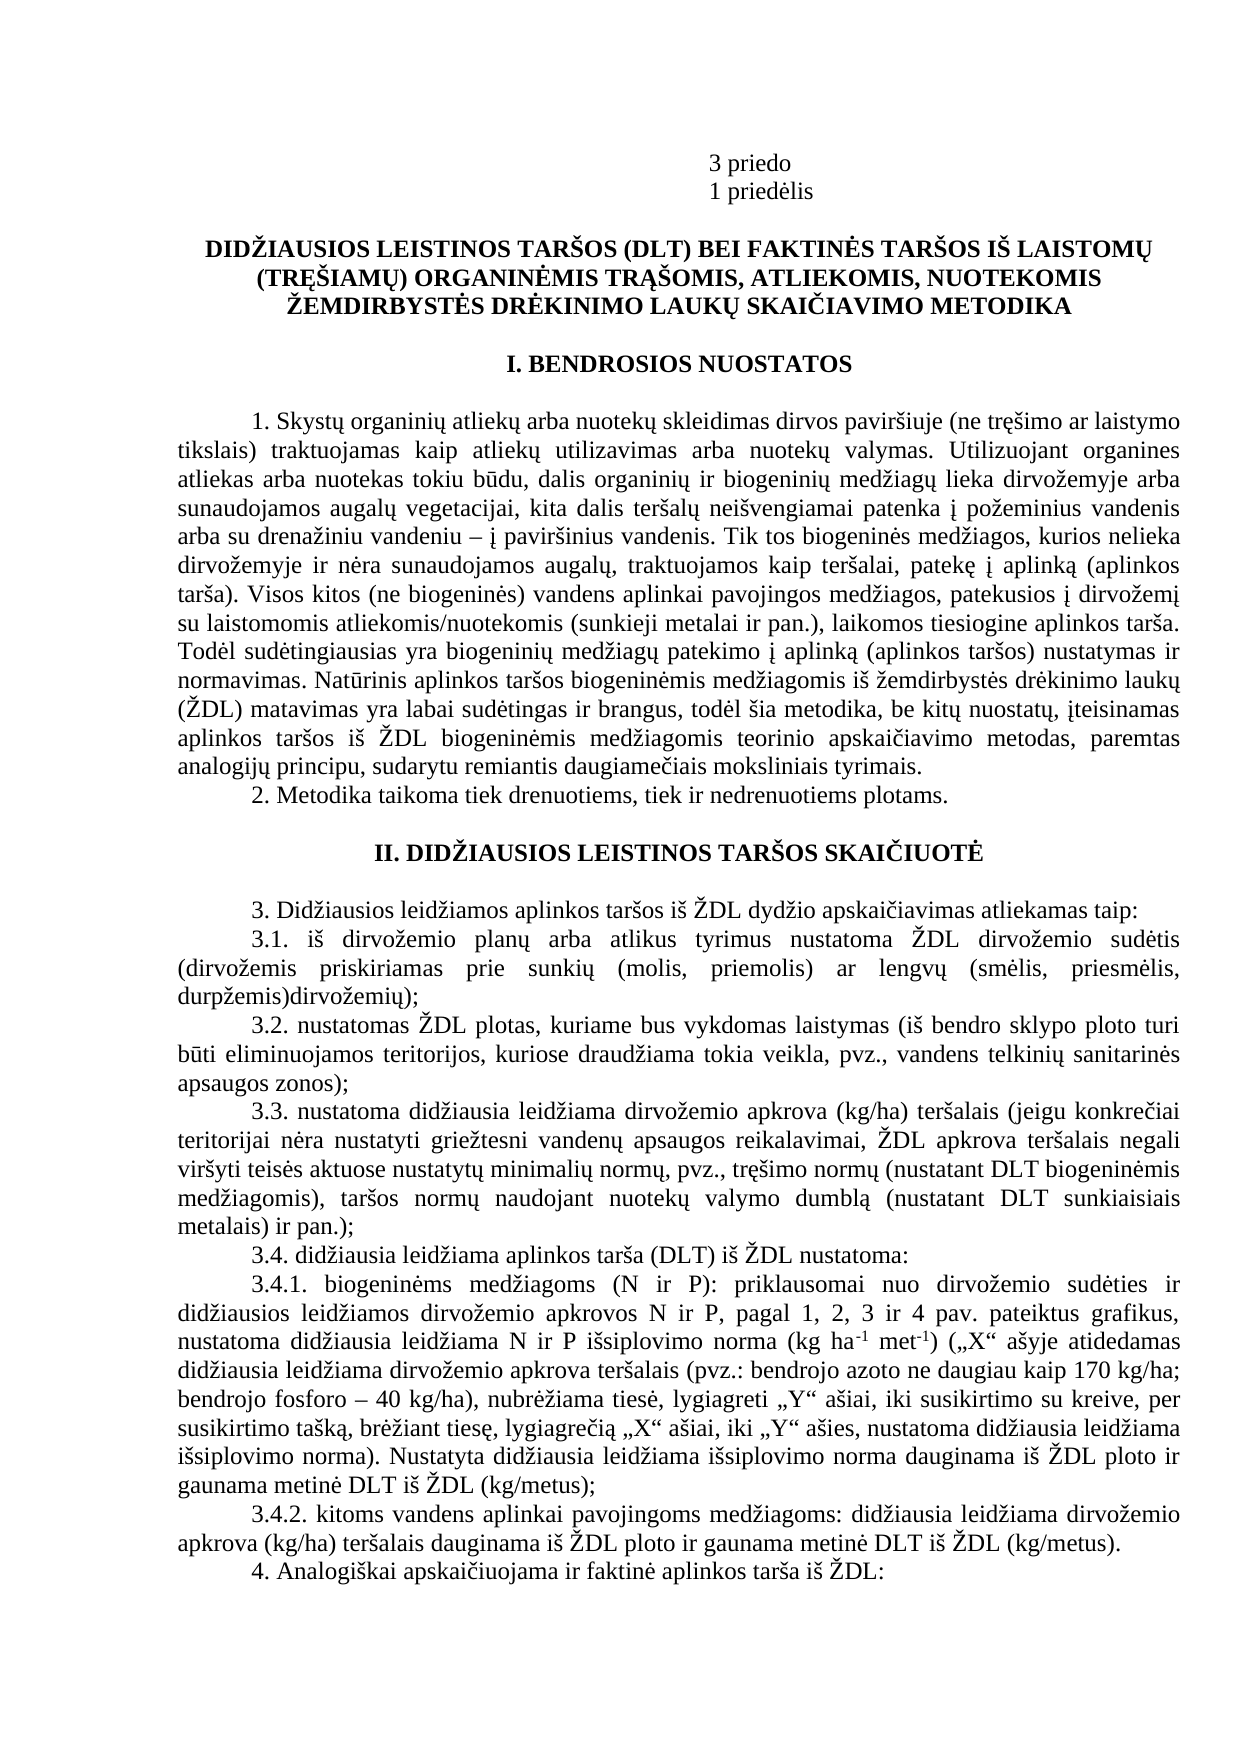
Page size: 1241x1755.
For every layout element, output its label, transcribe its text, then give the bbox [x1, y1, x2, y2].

text 1 priedėlis [177, 176, 1181, 205]
text 4. Analogiškai apskaičiuojama ir faktinė aplinkos tarša iš ŽDL: [177, 1556, 1181, 1585]
text 3.4. didžiausia leidžiama aplinkos tarša (DLT) iš ŽDL nustatoma: [177, 1240, 1181, 1269]
text 2. Metodika taikoma tiek drenuotiems, tiek ir nedrenuotiems plotams. [177, 780, 1181, 809]
text 3.3. nustatoma didžiausia leidžiama dirvožemio apkrova (kg/ha) teršalais (jeigu konkrečiai teritorijai nėra nustatyti griežtesni vandenų apsaugos reikalavimai, ŽDL apkrova teršalais negali viršyti teisės aktuose nustatytų minimalių normų, pvz., tręšimo normų (nustatant DLT biogeninėmis medžiagomis), taršos normų naudojant nuotekų valymo dumblą (nustatant DLT sunkiaisiais metalais) ir pan.); [177, 1096, 1181, 1240]
text I. BENDROSIOS NUOSTATOS [177, 349, 1181, 378]
text 3.4.1. biogeninėms medžiagoms (N ir P): priklausomai nuo dirvožemio sudėties ir didžiausios leidžiamos dirvožemio apkrovos N ir P, pagal 1, 2, 3 ir 4 pav. pateiktus grafikus, nustatoma didžiausia leidžiama N ir P išsiplovimo norma (kg ha-1 met-1) („X“ ašyje atidedamas didžiausia leidžiama dirvožemio apkrova teršalais (pvz.: bendrojo azoto ne daugiau kaip 170 kg/ha; bendrojo fosforo – 40 kg/ha), nubrėžiama tiesė, lygiagreti „Y“ ašiai, iki susikirtimo su kreive, per susikirtimo tašką, brėžiant tiesę, lygiagrečią „X“ ašiai, iki „Y“ ašies, nustatoma didžiausia leidžiama išsiplovimo norma). Nustatyta didžiausia leidžiama išsiplovimo norma dauginama iš ŽDL ploto ir gaunama metinė DLT iš ŽDL (kg/metus); [177, 1269, 1181, 1499]
text 3.1. iš dirvožemio planų arba atlikus tyrimus nustatoma ŽDL dirvožemio sudėtis (dirvožemis priskiriamas prie sunkių (molis, priemolis) ar lengvų (smėlis, priesmėlis, durpžemis)dirvožemių); [177, 924, 1181, 1010]
text 3. Didžiausios leidžiamos aplinkos taršos iš ŽDL dydžio apskaičiavimas atliekamas taip: [177, 895, 1181, 924]
text 1. Skystų organinių atliekų arba nuotekų skleidimas dirvos paviršiuje (ne tręšimo ar laistymo tikslais) traktuojamas kaip atliekų utilizavimas arba nuotekų valymas. Utilizuojant organines atliekas arba nuotekas tokiu būdu, dalis organinių ir biogeninių medžiagų lieka dirvožemyje arba sunaudojamos augalų vegetacijai, kita dalis teršalų neišvengiamai patenka į požeminius vandenis arba su drenažiniu vandeniu – į paviršinius vandenis. Tik tos biogeninės medžiagos, kurios nelieka dirvožemyje ir nėra sunaudojamos augalų, traktuojamos kaip teršalai, patekę į aplinką (aplinkos tarša). Visos kitos (ne biogeninės) vandens aplinkai pavojingos medžiagos, patekusios į dirvožemį su laistomomis atliekomis/nuotekomis (sunkieji metalai ir pan.), laikomos tiesiogine aplinkos tarša. Todėl sudėtingiausias yra biogeninių medžiagų patekimo į aplinką (aplinkos taršos) nustatymas ir normavimas. Natūrinis aplinkos taršos biogeninėmis medžiagomis iš žemdirbystės drėkinimo laukų (ŽDL) matavimas yra labai sudėtingas ir brangus, todėl šia metodika, be kitų nuostatų, įteisinamas aplinkos taršos iš ŽDL biogeninėmis medžiagomis teorinio apskaičiavimo metodas, paremtas analogijų principu, sudarytu remiantis daugiamečiais moksliniais tyrimais. [177, 406, 1181, 780]
text 3.4.2. kitoms vandens aplinkai pavojingoms medžiagoms: didžiausia leidžiama dirvožemio apkrova (kg/ha) teršalais dauginama iš ŽDL ploto ir gaunama metinė DLT iš ŽDL (kg/metus). [177, 1499, 1181, 1556]
text II. DIDŽIAUSIOS LEISTINOS TARŠOS SKAIČIUOTĖ [177, 838, 1181, 866]
text DIDŽIAUSIOS LEISTINOS TARŠOS (DLT) BEI FAKTINĖS TARŠOS IŠ LAISTOMŲ (TRĘŠIAMŲ) ORGANINĖMIS TRĄŠOMIS, ATLIEKOMIS, NUOTEKOMIS ŽEMDIRBYSTĖS DRĖKINIMO LAUKŲ SKAIČIAVIMO METODIKA [177, 234, 1181, 320]
text 3.2. nustatomas ŽDL plotas, kuriame bus vykdomas laistymas (iš bendro sklypo ploto turi būti eliminuojamos teritorijos, kuriose draudžiama tokia veikla, pvz., vandens telkinių sanitarinės apsaugos zonos); [177, 1010, 1181, 1096]
text 3 priedo [177, 148, 1181, 176]
